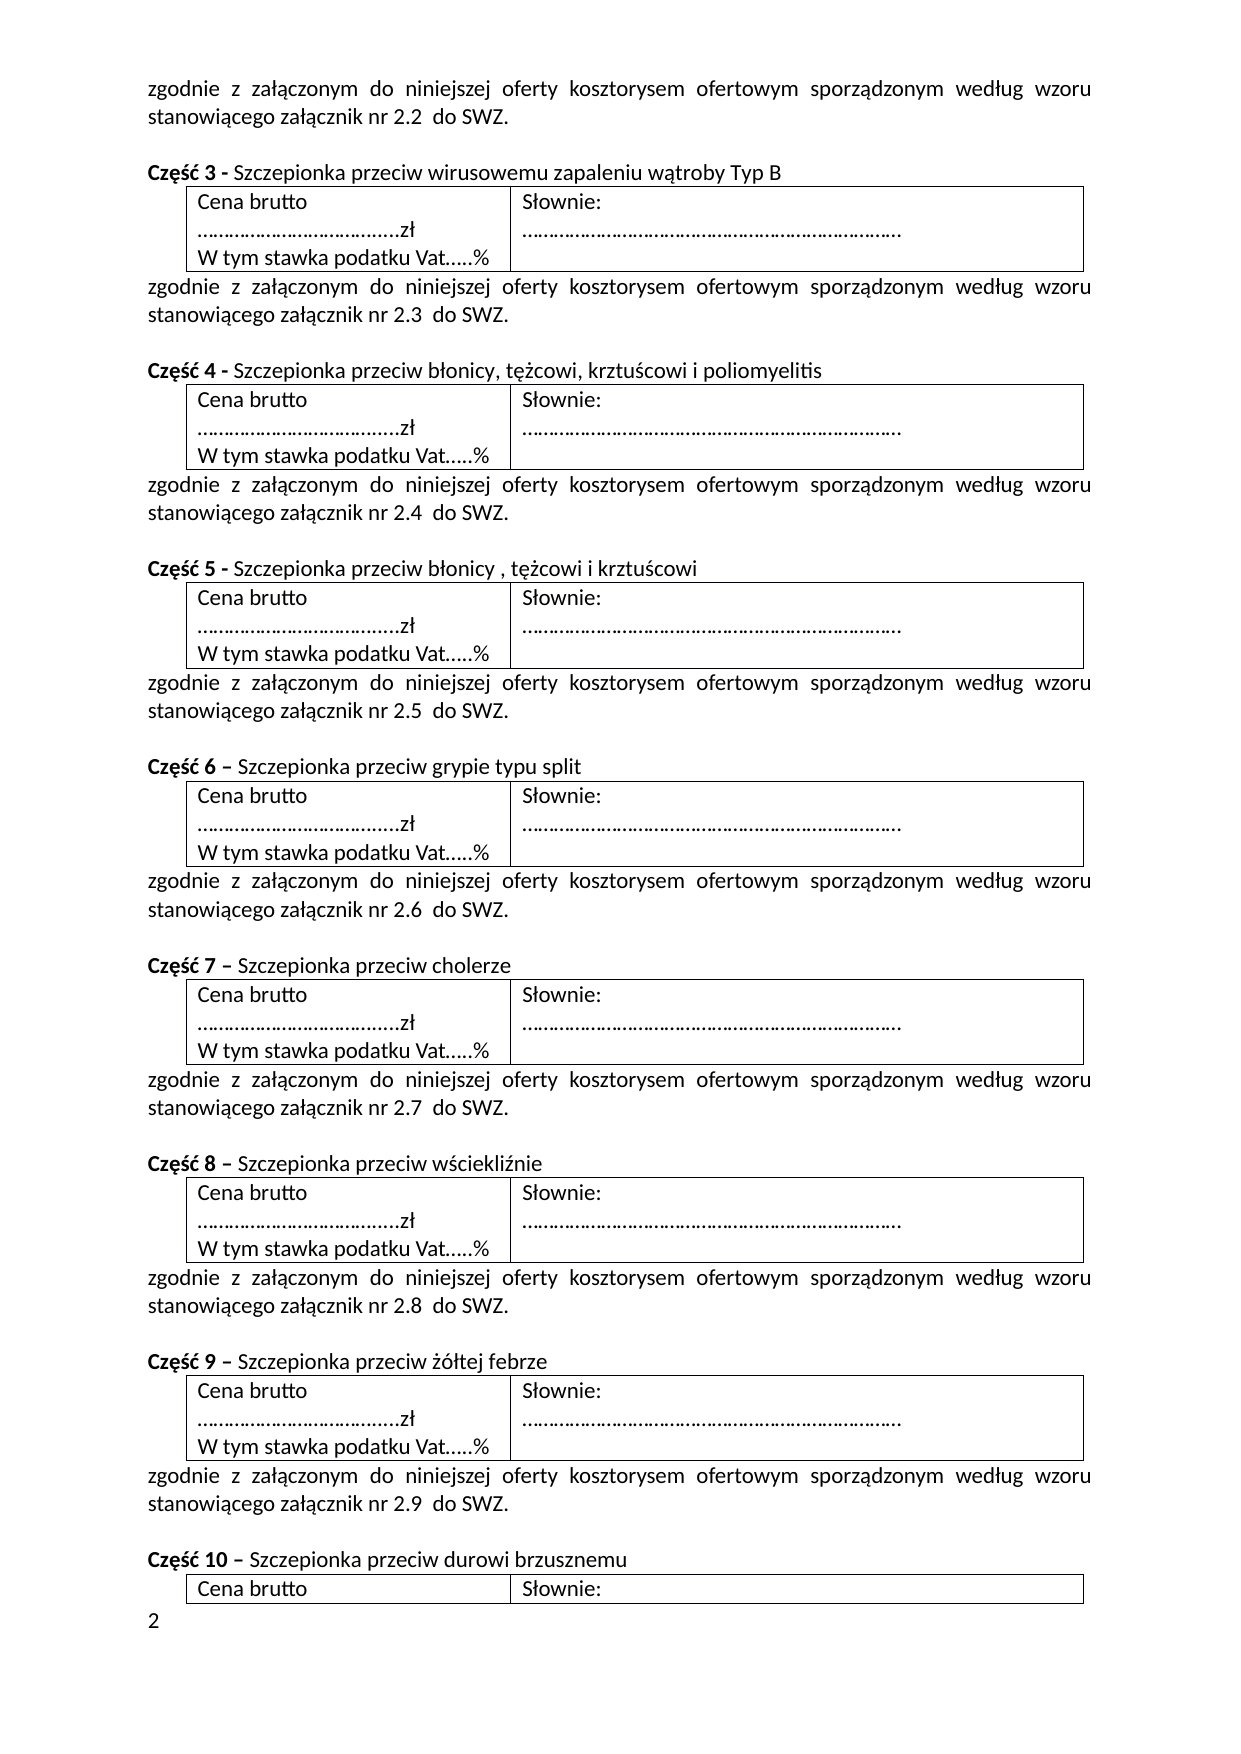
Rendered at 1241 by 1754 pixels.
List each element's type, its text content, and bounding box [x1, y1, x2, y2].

table_header Cena brutto …………………………….....zł W tym stawka podatku Vat…..% [187, 385, 510, 469]
table_header Słownie: ……………………………………………………………… [511, 1178, 1083, 1262]
table_header Słownie: ……………………………………………………………… [511, 1376, 1083, 1460]
table_header Cena brutto …………………………….....zł W tym stawka podatku Vat…..% [187, 782, 510, 866]
list Część 7 – Szczepionka przeciw cholerze [148, 923, 1093, 979]
list Część 6 – Szczepionka przeciw grypie typu split [148, 724, 1093, 781]
text zgodnie z załączonym do niniejszej oferty kosztorysem ofertowym sporządzonym według wzoru stanowiącego załącznik nr 2.5 do SWZ. [148, 668, 1093, 724]
text zgodnie z załączonym do niniejszej oferty kosztorysem ofertowym sporządzonym według wzoru stanowiącego załącznik nr 2.4 do SWZ. [148, 470, 1093, 526]
table_header Cena brutto …………………………….....zł W tym stawka podatku Vat…..% [187, 583, 510, 667]
table_header Słownie: ……………………………………………………………… [511, 980, 1083, 1064]
text zgodnie z załączonym do niniejszej oferty kosztorysem ofertowym sporządzonym według wzoru stanowiącego załącznik nr 2.7 do SWZ. [148, 1065, 1093, 1121]
text zgodnie z załączonym do niniejszej oferty kosztorysem ofertowym sporządzonym według wzoru stanowiącego załącznik nr 2.2 do SWZ. [148, 74, 1093, 130]
table_header Słownie: [511, 1575, 1083, 1602]
list Część 10 – Szczepionka przeciw durowi brzusznemu [148, 1517, 1093, 1573]
table_header Słownie: ……………………………………………………………… [511, 187, 1083, 271]
text zgodnie z załączonym do niniejszej oferty kosztorysem ofertowym sporządzonym według wzoru stanowiącego załącznik nr 2.8 do SWZ. [148, 1263, 1093, 1319]
list Część 3 - Szczepionka przeciw wirusowemu zapaleniu wątroby Typ B [148, 130, 1093, 186]
table_header Cena brutto …………………………….....zł W tym stawka podatku Vat…..% [187, 1376, 510, 1460]
list Część 9 – Szczepionka przeciw żółtej febrze [148, 1319, 1093, 1375]
list Część 8 – Szczepionka przeciw wściekliźnie [148, 1121, 1093, 1177]
table_header Cena brutto [187, 1575, 510, 1602]
table_header Słownie: ……………………………………………………………… [511, 782, 1083, 866]
text zgodnie z załączonym do niniejszej oferty kosztorysem ofertowym sporządzonym według wzoru stanowiącego załącznik nr 2.3 do SWZ. [148, 272, 1093, 328]
text zgodnie z załączonym do niniejszej oferty kosztorysem ofertowym sporządzonym według wzoru stanowiącego załącznik nr 2.9 do SWZ. [148, 1461, 1093, 1517]
table_header Cena brutto …………………………….....zł W tym stawka podatku Vat…..% [187, 980, 510, 1064]
list Część 4 - Szczepionka przeciw błonicy, tężcowi, krztuścowi i poliomyelitis [148, 328, 1093, 384]
text zgodnie z załączonym do niniejszej oferty kosztorysem ofertowym sporządzonym według wzoru stanowiącego załącznik nr 2.6 do SWZ. [148, 867, 1093, 923]
table_header Słownie: ……………………………………………………………… [511, 583, 1083, 667]
table_header Cena brutto …………………………….....zł W tym stawka podatku Vat…..% [187, 187, 510, 271]
table_header Słownie: ……………………………………………………………… [511, 385, 1083, 469]
table_header Cena brutto …………………………….....zł W tym stawka podatku Vat…..% [187, 1178, 510, 1262]
list Część 5 - Szczepionka przeciw błonicy , tężcowi i krztuścowi [148, 526, 1093, 582]
